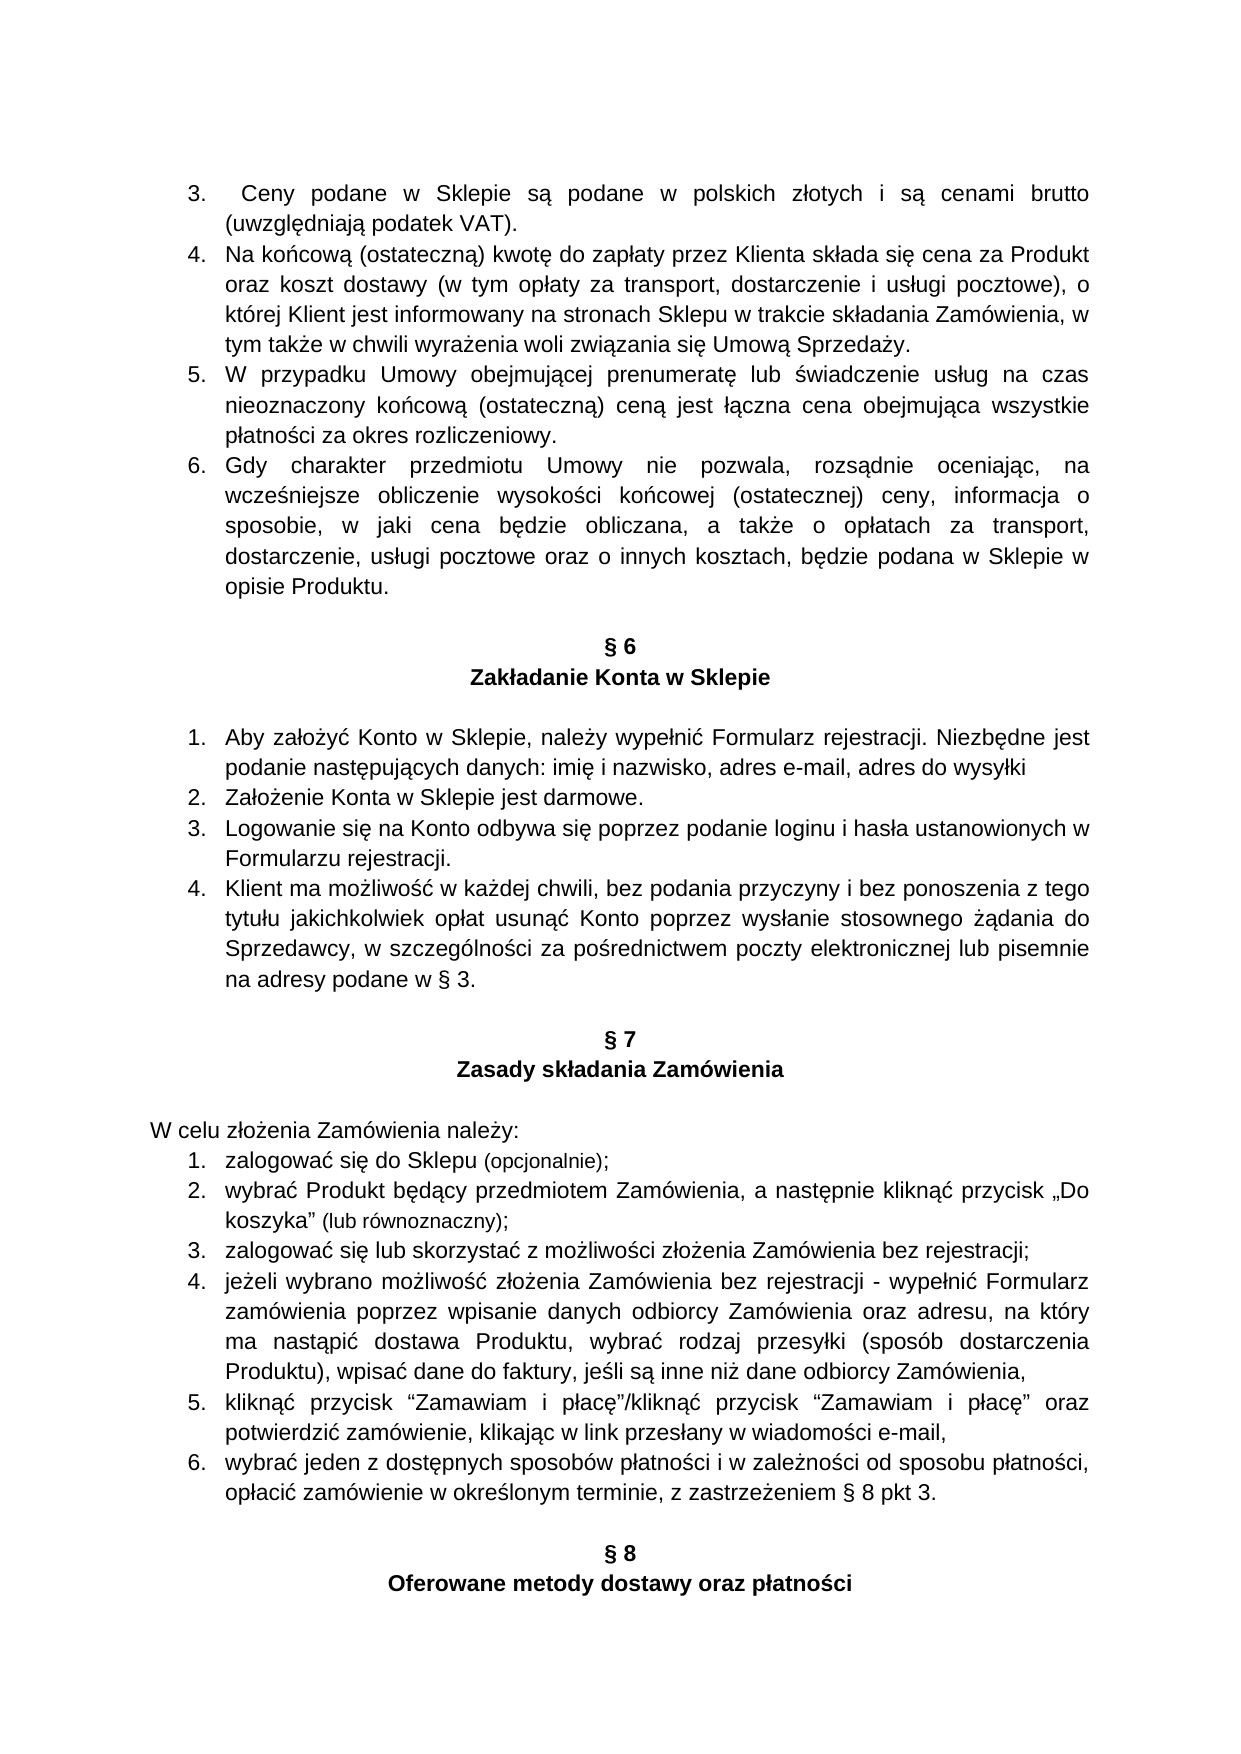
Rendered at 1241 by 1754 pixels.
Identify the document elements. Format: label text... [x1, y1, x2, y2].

list Gdy charakter przedmiotu Umowy nie pozwala, rozsądnie oceniając, na wcześniejsze obliczenie wysokości końcowej (ostatecznej) ceny, informacja o sposobie, w jaki cena będzie obliczana, a także o opłatach za transport, dostarczenie, usługi pocztowe oraz o innych kosztach, będzie podana w Sklepie w opisie Produktu. [187, 452, 1090, 599]
list Logowanie się na Konto odbywa się poprzez podanie loginu i hasła ustanowionych w Formularzu rejestracji. [187, 814, 1090, 871]
text § 8 [150, 1539, 1090, 1566]
text § 7 [150, 1026, 1090, 1052]
text Oferowane metody dostawy oraz płatności [150, 1570, 1090, 1596]
list W przypadku Umowy obejmującej prenumeratę lub świadczenie usług na czas nieoznaczony końcową (ostateczną) ceną jest łączna cena obejmująca wszystkie płatności za okres rozliczeniowy. [187, 361, 1090, 448]
list wybrać jeden z dostępnych sposobów płatności i w zależności od sposobu płatności, opłacić zamówienie w określonym terminie, z zastrzeżeniem § 8 pkt 3. [187, 1449, 1090, 1506]
list Aby założyć Konto w Sklepie, należy wypełnić Formularz rejestracji. Niezbędne jest podanie następujących danych: imię i nazwisko, adres e-mail, adres do wysyłki [187, 724, 1090, 781]
list Na końcową (ostateczną) kwotę do zapłaty przez Klienta składa się cena za Produkt oraz koszt dostawy (w tym opłaty za transport, dostarczenie i usługi pocztowe), o której Klient jest informowany na stronach Sklepu w trakcie składania Zamówienia, w tym także w chwili wyrażenia woli związania się Umową Sprzedaży. [187, 241, 1090, 358]
text § 6 [150, 633, 1090, 660]
list Założenie Konta w Sklepie jest darmowe. [187, 784, 1090, 811]
list jeżeli wybrano możliwość złożenia Zamówienia bez rejestracji - wypełnić Formularz zamówienia poprzez wpisanie danych odbiorcy Zamówienia oraz adresu, na który ma nastąpić dostawa Produktu, wybrać rodzaj przesyłki (sposób dostarczenia Produktu), wpisać dane do faktury, jeśli są inne niż dane odbiorcy Zamówienia, [187, 1268, 1090, 1385]
list Klient ma możliwość w każdej chwili, bez podania przyczyny i bez ponoszenia z tego tytułu jakichkolwiek opłat usunąć Konto poprzez wysłanie stosownego żądania do Sprzedawcy, w szczególności za pośrednictwem poczty elektronicznej lub pisemnie na adresy podane w § 3. [187, 875, 1090, 992]
text Zasady składania Zamówienia [150, 1056, 1090, 1083]
list wybrać Produkt będący przedmiotem Zamówienia, a następnie kliknąć przycisk „Do koszyka” (lub równoznaczny); [187, 1177, 1090, 1234]
text W celu złożenia Zamówienia należy: [150, 1117, 1090, 1143]
list zalogować się lub skorzystać z możliwości złożenia Zamówienia bez rejestracji; [187, 1237, 1090, 1264]
list Ceny podane w Sklepie są podane w polskich złotych i są cenami brutto (uwzględniają podatek VAT). [187, 180, 1090, 237]
text Zakładanie Konta w Sklepie [150, 663, 1090, 690]
list kliknąć przycisk “Zamawiam i płacę”/kliknąć przycisk “Zamawiam i płacę” oraz potwierdzić zamówienie, klikając w link przesłany w wiadomości e-mail, [187, 1388, 1090, 1445]
list zalogować się do Sklepu (opcjonalnie); [187, 1147, 1090, 1173]
